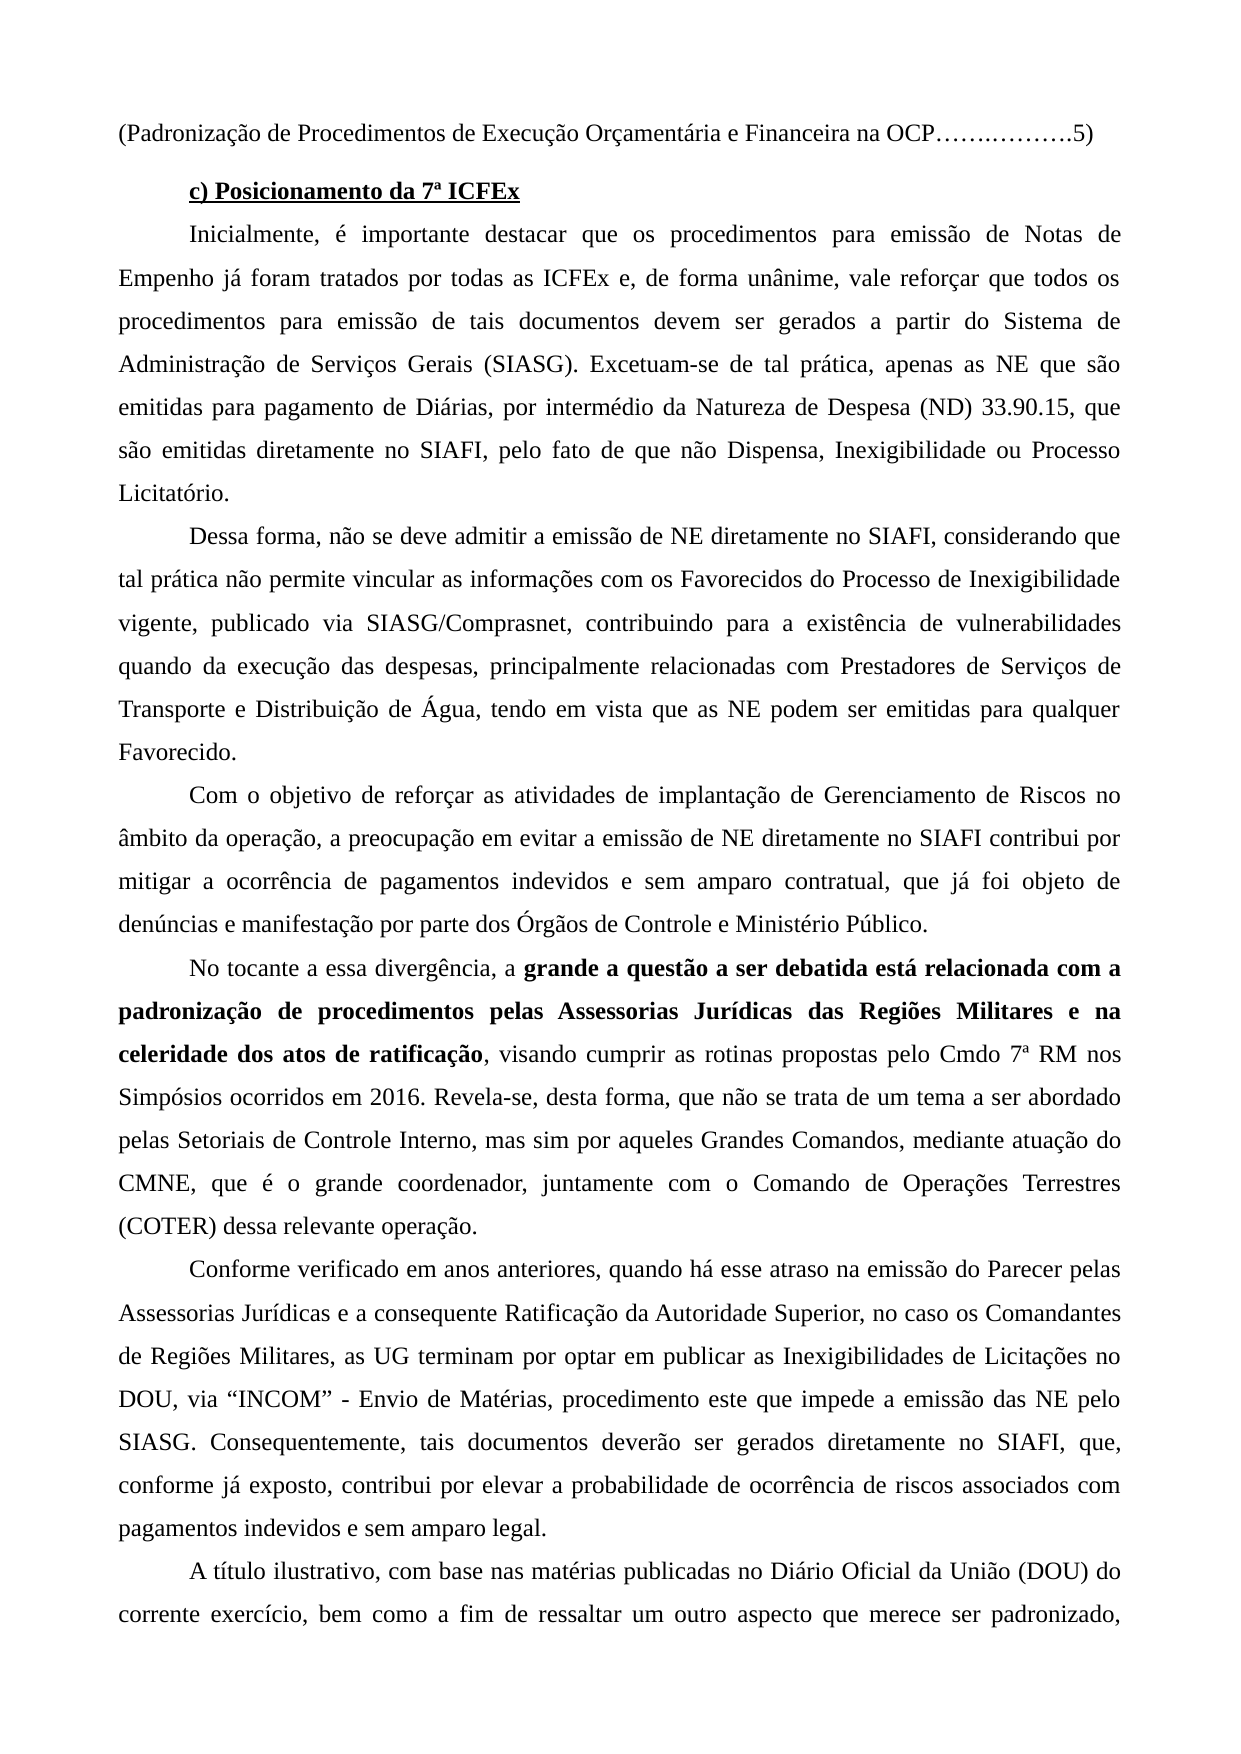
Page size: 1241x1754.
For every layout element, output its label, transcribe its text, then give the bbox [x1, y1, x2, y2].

text Dessa forma, não se deve admitir a emissão de NE diretamente no SIAFI, considerando que tal prática não permite vincular as informações com os Favorecidos do Processo de Inexigibilidade vigente, publicado via SIASG/Comprasnet, contribuindo para a existência de vulnerabilidades quando da execução das despesas, principalmente relacionadas com Prestadores de Serviços de Transporte e Distribuição de Água, tendo em vista que as NE podem ser emitidas para qualquer Favorecido. [118, 521, 1122, 766]
text c) Posicionamento da 7ª ICFEx [118, 176, 1122, 205]
text Com o objetivo de reforçar as atividades de implantação de Gerenciamento de Riscos no âmbito da operação, a preocupação em evitar a emissão de NE diretamente no SIAFI contribui por mitigar a ocorrência de pagamentos indevidos e sem amparo contratual, que já foi objeto de denúncias e manifestação por parte dos Órgãos de Controle e Ministério Público. [118, 780, 1122, 938]
text Conforme verificado em anos anteriores, quando há esse atraso na emissão do Parecer pelas Assessorias Jurídicas e a consequente Ratificação da Autoridade Superior, no caso os Comandantes de Regiões Militares, as UG terminam por optar em publicar as Inexigibilidades de Licitações no DOU, via “INCOM” - Envio de Matérias, procedimento este que impede a emissão das NE pelo SIASG. Consequentemente, tais documentos deverão ser gerados diretamente no SIAFI, que, conforme já exposto, contribui por elevar a probabilidade de ocorrência de riscos associados com pagamentos indevidos e sem amparo legal. [118, 1254, 1122, 1542]
text No tocante a essa divergência, a grande a questão a ser debatida está relacionada com a padronização de procedimentos pelas Assessorias Jurídicas das Regiões Militares e na celeridade dos atos de ratificação, visando cumprir as rotinas propostas pelo Cmdo 7ª RM nos Simpósios ocorridos em 2016. Revela-se, desta forma, que não se trata de um tema a ser abordado pelas Setoriais de Controle Interno, mas sim por aqueles Grandes Comandos, mediante atuação do CMNE, que é o grande coordenador, juntamente com o Comando de Operações Terrestres (COTER) dessa relevante operação. [118, 953, 1122, 1240]
text Inicialmente, é importante destacar que os procedimentos para emissão de Notas de Empenho já foram tratados por todas as ICFEx e, de forma unânime, vale reforçar que todos os procedimentos para emissão de tais documentos devem ser gerados a partir do Sistema de Administração de Serviços Gerais (SIASG). Excetuam-se de tal prática, apenas as NE que são emitidas para pagamento de Diárias, por intermédio da Natureza de Despesa (ND) 33.90.15, que são emitidas diretamente no SIAFI, pelo fato de que não Dispensa, Inexigibilidade ou Processo Licitatório. [118, 219, 1122, 507]
text A título ilustrativo, com base nas matérias publicadas no Diário Oficial da União (DOU) do corrente exercício, bem como a fim de ressaltar um outro aspecto que merece ser padronizado, [118, 1556, 1122, 1628]
